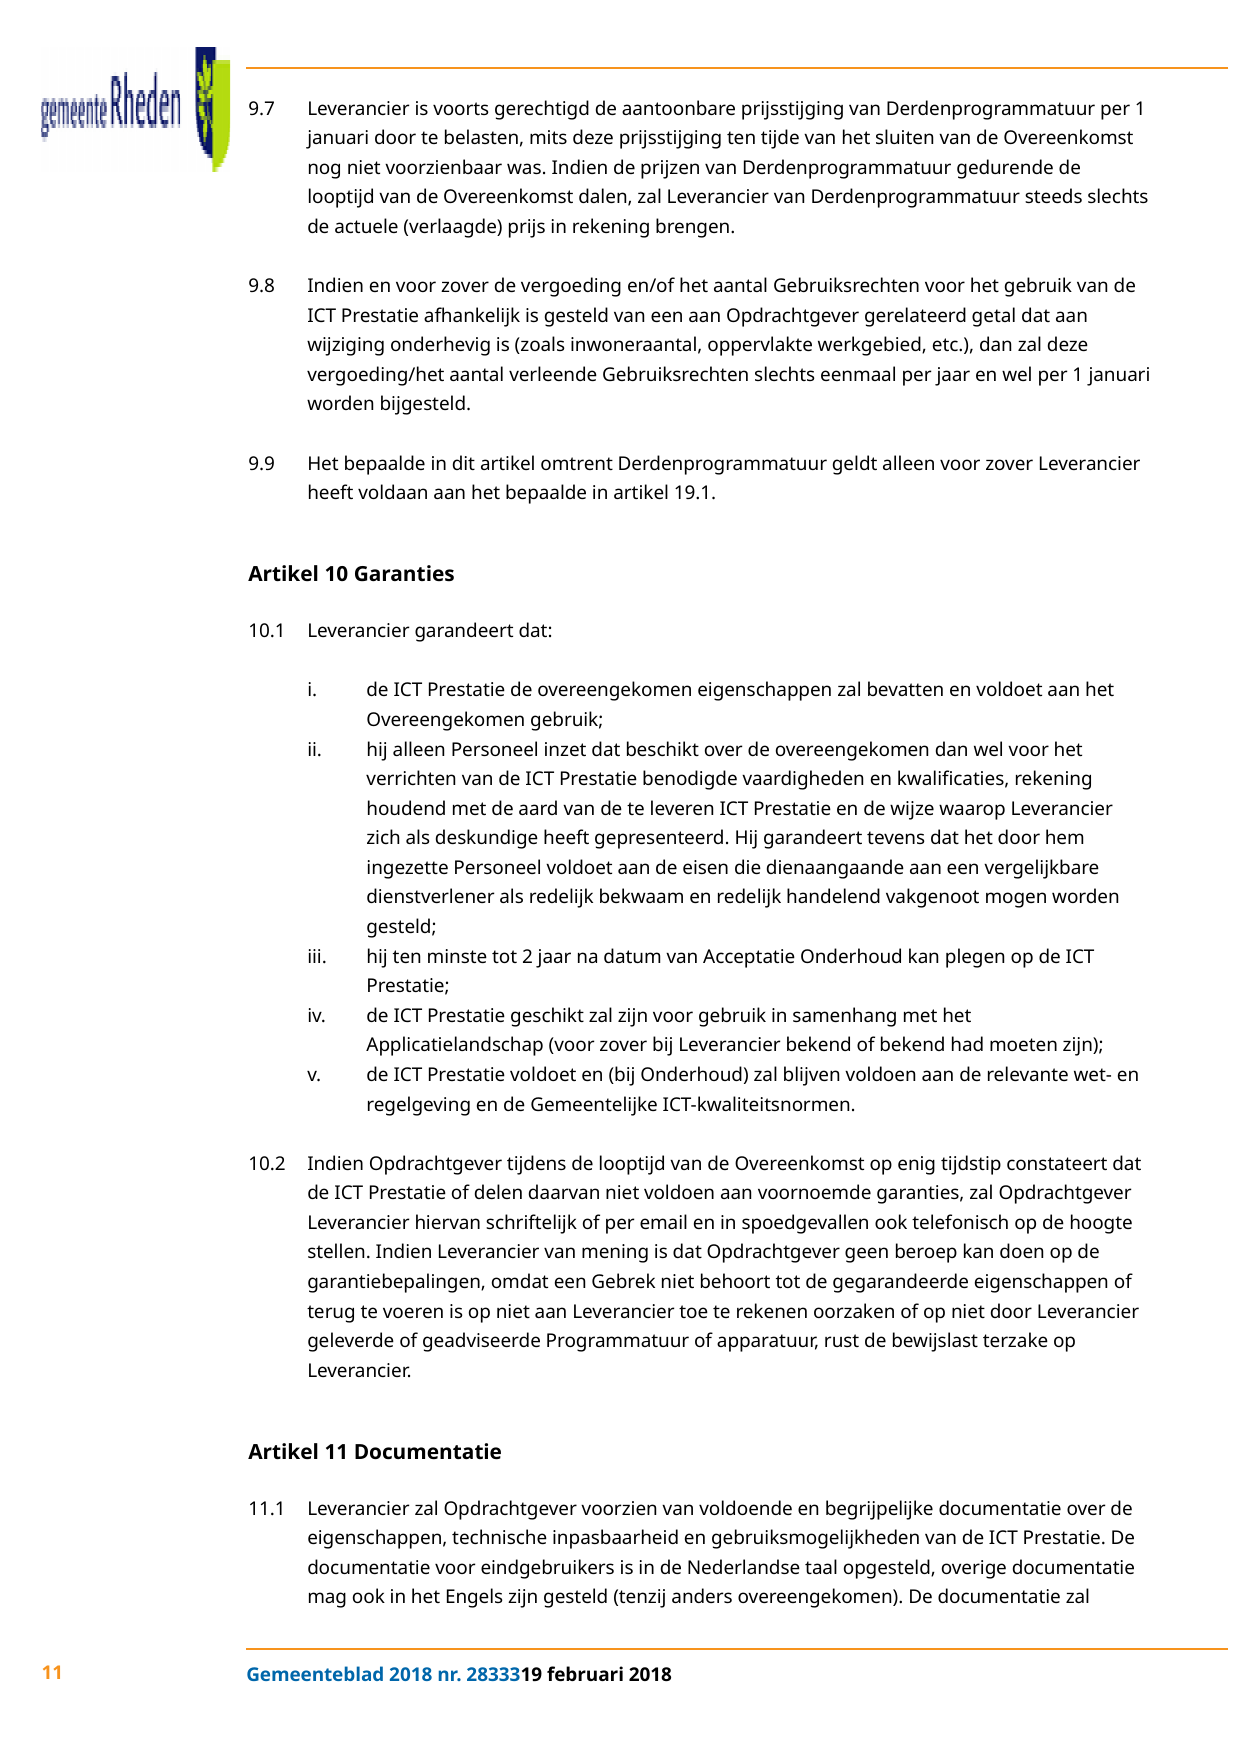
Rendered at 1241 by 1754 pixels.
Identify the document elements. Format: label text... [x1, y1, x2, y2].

list Leverancier garandeert dat: [248, 617, 1152, 643]
list de ICT Prestatie voldoet en (bij Onderhoud) zal blijven voldoen aan de relevante wet- en regelgeving en de Gemeentelijke ICT-kwaliteitsnormen. [307, 1061, 1152, 1116]
text Artikel 11 Documentatie [248, 1437, 1152, 1465]
list Indien Opdrachtgever tijdens de looptijd van de Overeenkomst op enig tijdstip constateert dat de ICT Prestatie of delen daarvan niet voldoen aan voornoemde garanties, zal Opdrachtgever Leverancier hiervan schriftelijk of per email en in spoedgevallen ook telefonisch op de hoogte stellen. Indien Leverancier van mening is dat Opdrachtgever geen beroep kan doen op de garantiebepalingen, omdat een Gebrek niet behoort tot de gegarandeerde eigenschappen of terug te voeren is op niet aan Leverancier toe te rekenen oorzaken of op niet door Leverancier geleverde of geadviseerde Programmatuur of apparatuur, rust de bewijslast terzake op Leverancier. [248, 1150, 1152, 1383]
list Leverancier is voorts gerechtigd de aantoonbare prijsstijging van Derdenprogrammatuur per 1 januari door te belasten, mits deze prijsstijging ten tijde van het sluiten van de Overeenkomst nog niet voorzienbaar was. Indien de prijzen van Derdenprogrammatuur gedurende de looptijd van de Overeenkomst dalen, zal Leverancier van Derdenprogrammatuur steeds slechts de actuele (verlaagde) prijs in rekening brengen. [248, 95, 1152, 239]
list de ICT Prestatie geschikt zal zijn voor gebruik in samenhang met het Applicatielandschap (voor zover bij Leverancier bekend of bekend had moeten zijn); [307, 1002, 1152, 1057]
list hij ten minste tot 2 jaar na datum van Acceptatie Onderhoud kan plegen op de ICT Prestatie; [307, 943, 1152, 998]
text Artikel 10 Garanties [248, 559, 1152, 588]
list Indien en voor zover de vergoeding en/of het aantal Gebruiksrechten voor het gebruik van de ICT Prestatie afhankelijk is gesteld van een aan Opdrachtgever gerelateerd getal dat aan wijziging onderhevig is (zoals inwoneraantal, oppervlakte werkgebied, etc.), dan zal deze vergoeding/het aantal verleende Gebruiksrechten slechts eenmaal per jaar en wel per 1 januari worden bijgesteld. [248, 272, 1152, 416]
list de ICT Prestatie de overeengekomen eigenschappen zal bevatten en voldoet aan het Overeengekomen gebruik; [307, 677, 1152, 732]
picture [41, 47, 231, 172]
list Leverancier zal Opdrachtgever voorzien van voldoende en begrijpelijke documentatie over de eigenschappen, technische inpasbaarheid en gebruiksmogelijkheden van de ICT Prestatie. De documentatie voor eindgebruikers is in de Nederlandse taal opgesteld, overige documentatie mag ook in het Engels zijn gesteld (tenzij anders overeengekomen). De documentatie zal [248, 1495, 1152, 1609]
list Het bepaalde in dit artikel omtrent Derdenprogrammatuur geldt alleen voor zover Leverancier heeft voldaan aan het bepaalde in artikel 19.1. [248, 450, 1152, 505]
list hij alleen Personeel inzet dat beschikt over de overeengekomen dan wel voor het verrichten van de ICT Prestatie benodigde vaardigheden en kwalificaties, rekening houdend met de aard van de te leveren ICT Prestatie en de wijze waarop Leverancier zich als deskundige heeft gepresenteerd. Hij garandeert tevens dat het door hem ingezette Personeel voldoet aan de eisen die dienaangaande aan een vergelijkbare dienstverlener als redelijk bekwaam en redelijk handelend vakgenoot mogen worden gesteld; [307, 736, 1152, 939]
